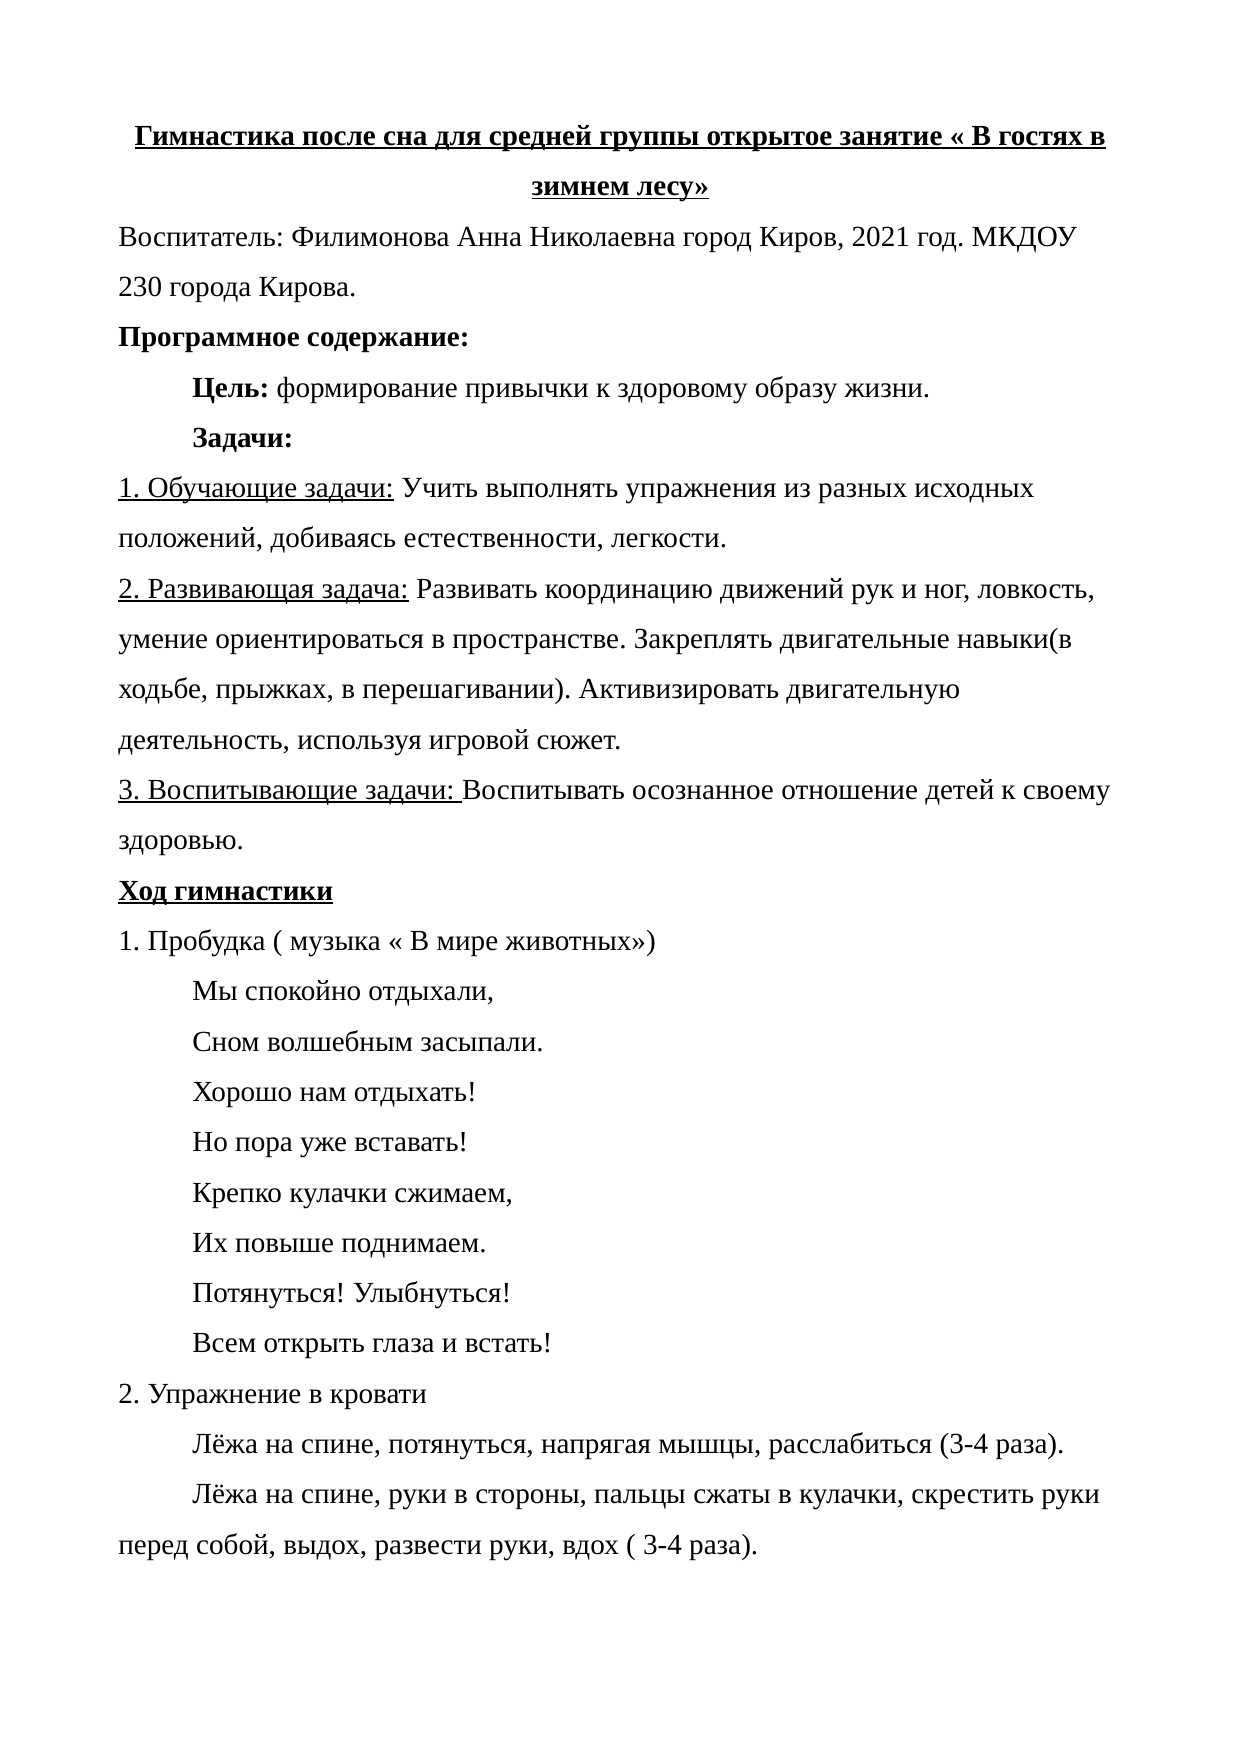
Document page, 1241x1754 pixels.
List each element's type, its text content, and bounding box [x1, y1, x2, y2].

text Их повыше поднимаем. [118, 1225, 1122, 1258]
text Программное содержание: [118, 319, 1122, 353]
text Лёжа на спине, потянуться, напрягая мышцы, расслабиться (3-4 раза). [118, 1426, 1122, 1460]
text Хорошо нам отдыхать! [118, 1074, 1122, 1108]
text 1. Пробудка ( музыка « В мире животных») [118, 923, 1122, 957]
text Но пора уже вставать! [118, 1124, 1122, 1158]
text Сном волшебным засыпали. [118, 1024, 1122, 1057]
text Воспитатель: Филимонова Анна Николаевна город Киров, 2021 год. МКДОУ 230 города Кирова. [118, 219, 1122, 303]
text Мы спокойно отдыхали, [118, 973, 1122, 1007]
text Цель: формирование привычки к здоровому образу жизни. [118, 370, 1122, 403]
text Лёжа на спине, руки в стороны, пальцы сжаты в кулачки, скрестить руки перед собой, выдох, развести руки, вдох ( 3-4 раза). [118, 1477, 1122, 1560]
text 1. Обучающие задачи: Учить выполнять упражнения из разных исходных положений, добиваясь естественности, легкости. [118, 470, 1122, 554]
text 3. Воспитывающие задачи: Воспитывать осознанное отношение детей к своему здоровью. [118, 772, 1122, 856]
text Потянуться! Улыбнуться! [118, 1275, 1122, 1309]
text Крепко кулачки сжимаем, [118, 1175, 1122, 1208]
text Гимнастика после сна для средней группы открытое занятие « В гостях в зимнем лесу» [118, 118, 1122, 202]
text Всем открыть глаза и встать! [118, 1326, 1122, 1359]
text Задачи: [118, 420, 1122, 453]
text 2. Развивающая задача: Развивать координацию движений рук и ног, ловкость, умение ориентироваться в пространстве. Закреплять двигательные навыки(в ходьбе, прыжках, в перешагивании). Активизировать двигательную деятельность, используя игровой сюжет. [118, 571, 1122, 755]
text 2. Упражнение в кровати [118, 1376, 1122, 1409]
text Ход гимнастики [118, 873, 1122, 906]
